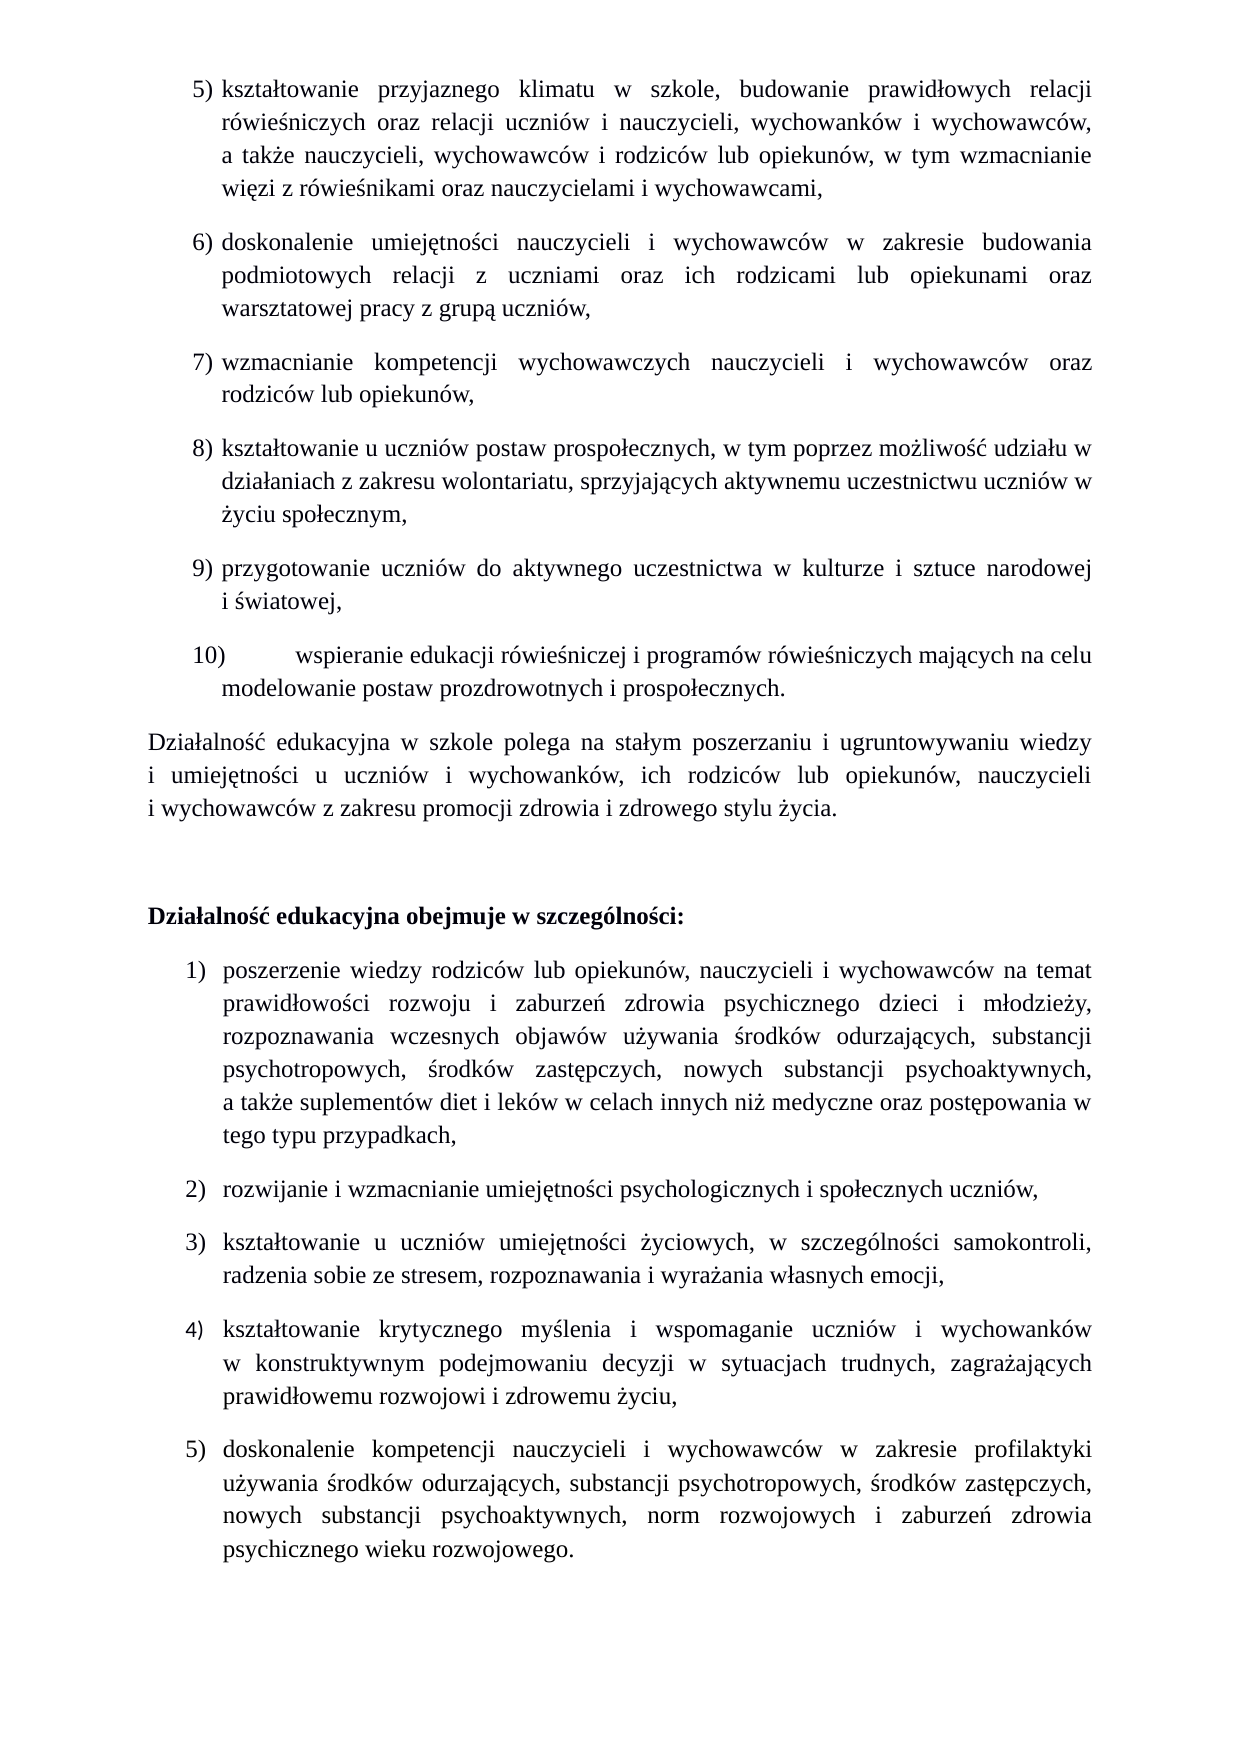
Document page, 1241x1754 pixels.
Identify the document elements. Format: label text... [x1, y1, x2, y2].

list wzmacnianie kompetencji wychowawczych nauczycieli i wychowawców oraz rodziców lub opiekunów, [192, 347, 1093, 408]
list poszerzenie wiedzy rodziców lub opiekunów, nauczycieli i wychowawców na temat prawidłowości rozwoju i zaburzeń zdrowia psychicznego dzieci i młodzieży, rozpoznawania wczesnych objawów używania środków odurzających, substancji psychotropowych, środków zastępczych, nowych substancji psychoaktywnych, a także suplementów diet i leków w celach innych niż medyczne oraz postępowania w tego typu przypadkach, [185, 955, 1093, 1148]
list kształtowanie przyjaznego klimatu w szkole, budowanie prawidłowych relacji rówieśniczych oraz relacji uczniów i nauczycieli, wychowanków i wychowawców, a także nauczycieli, wychowawców i rodziców lub opiekunów, w tym wzmacnianie więzi z rówieśnikami oraz nauczycielami i wychowawcami, [192, 74, 1093, 202]
list doskonalenie kompetencji nauczycieli i wychowawców w zakresie profilaktyki używania środków odurzających, substancji psychotropowych, środków zastępczych, nowych substancji psychoaktywnych, norm rozwojowych i zaburzeń zdrowia psychicznego wieku rozwojowego. [185, 1434, 1093, 1562]
list kształtowanie krytycznego myślenia i wspomaganie uczniów i wychowanków w konstruktywnym podejmowaniu decyzji w sytuacjach trudnych, zagrażających prawidłowemu rozwojowi i zdrowemu życiu, [185, 1314, 1093, 1409]
list kształtowanie u uczniów postaw prospołecznych, w tym poprzez możliwość udziału w działaniach z zakresu wolontariatu, sprzyjających aktywnemu uczestnictwu uczniów w życiu społecznym, [192, 433, 1093, 528]
list przygotowanie uczniów do aktywnego uczestnictwa w kulturze i sztuce narodowej i światowej, [192, 553, 1093, 615]
list wspieranie edukacji rówieśniczej i programów rówieśniczych mających na celu modelowanie postaw prozdrowotnych i prospołecznych. [192, 640, 1093, 702]
text Działalność edukacyjna obejmuje w szczególności: [148, 901, 1093, 929]
text Działalność edukacyjna w szkole polega na stałym poszerzaniu i ugruntowywaniu wiedzy i umiejętności u uczniów i wychowanków, ich rodziców lub opiekunów, nauczycieli i wychowawców z zakresu promocji zdrowia i zdrowego stylu życia. [148, 727, 1093, 822]
list rozwijanie i wzmacnianie umiejętności psychologicznych i społecznych uczniów, [185, 1174, 1093, 1202]
list kształtowanie u uczniów umiejętności życiowych, w szczególności samokontroli, radzenia sobie ze stresem, rozpoznawania i wyrażania własnych emocji, [185, 1227, 1093, 1289]
list doskonalenie umiejętności nauczycieli i wychowawców w zakresie budowania podmiotowych relacji z uczniami oraz ich rodzicami lub opiekunami oraz warsztatowej pracy z grupą uczniów, [192, 227, 1093, 321]
